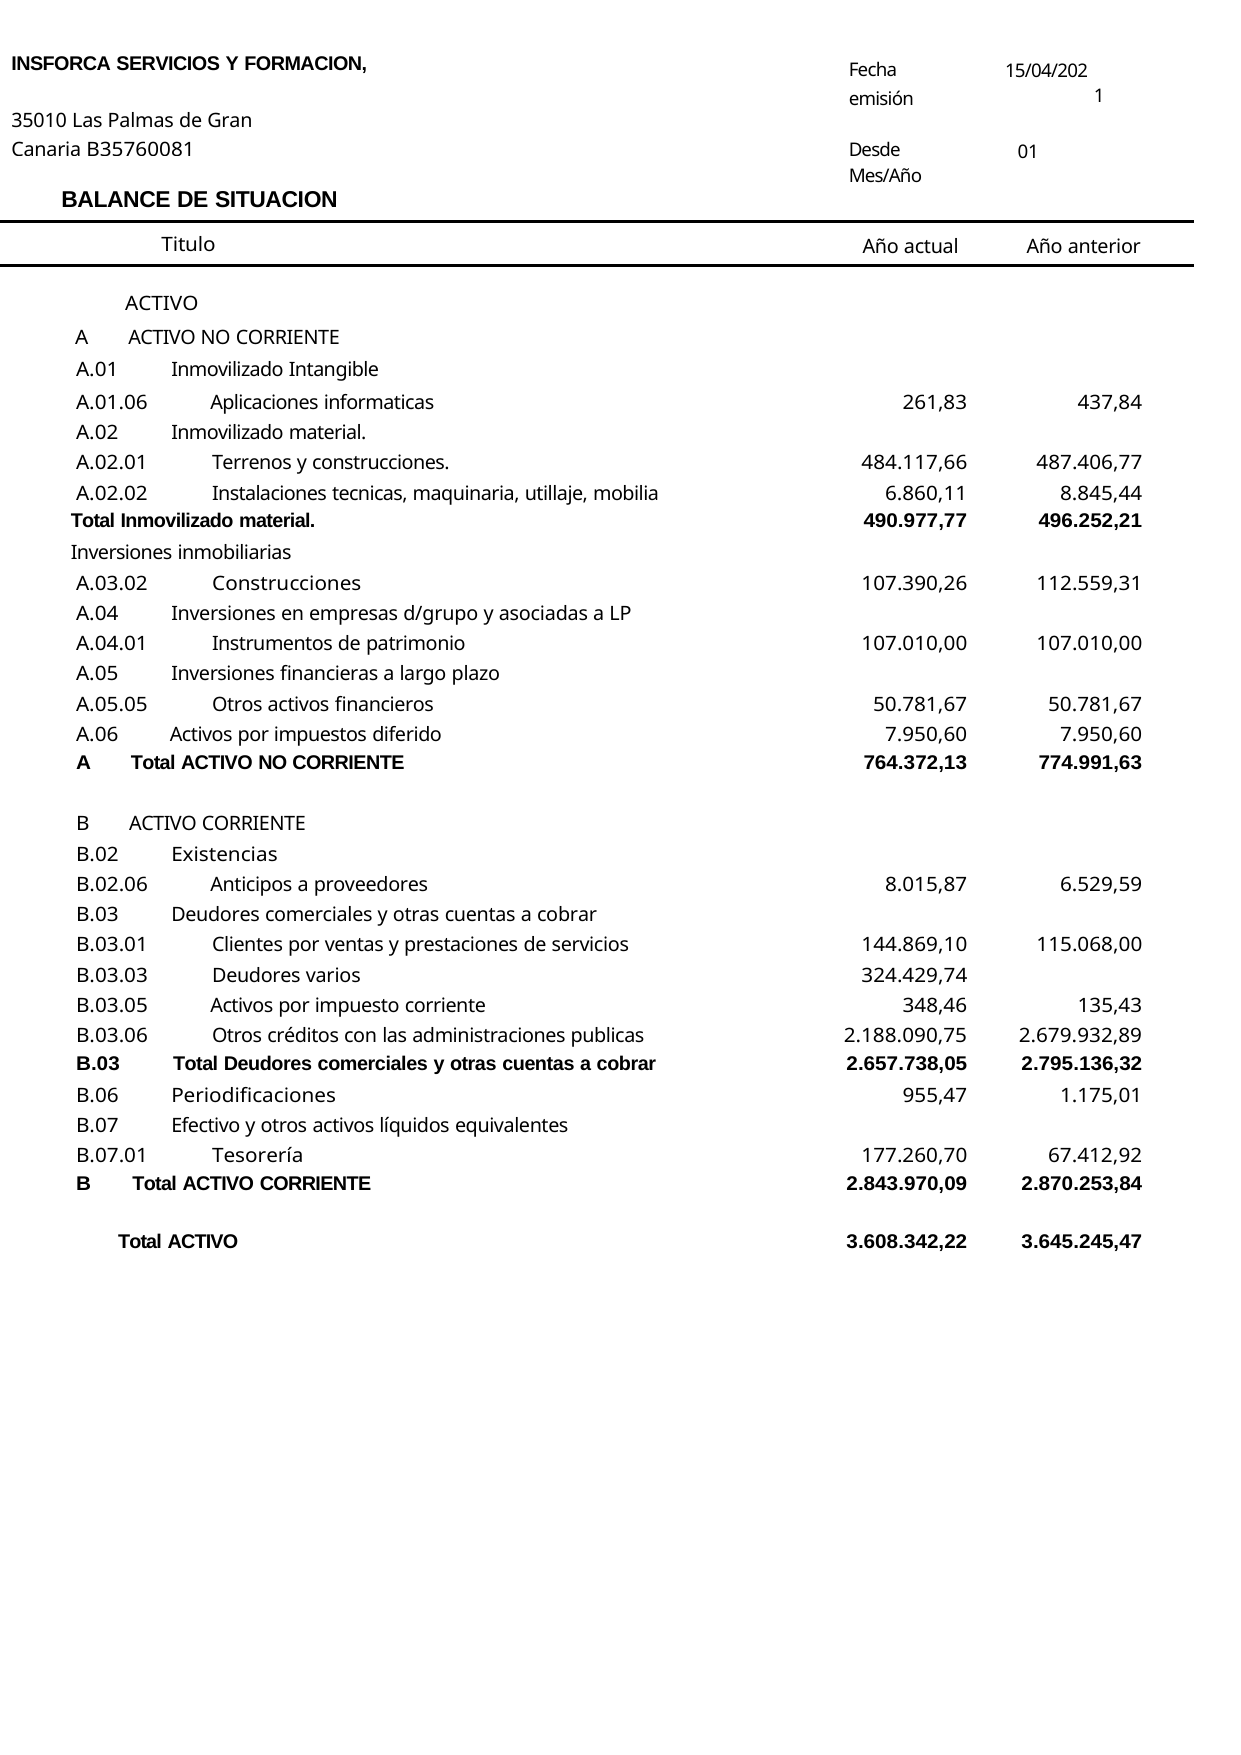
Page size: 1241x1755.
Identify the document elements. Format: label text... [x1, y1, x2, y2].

table_cell [998, 897, 1147, 927]
table_cell B.03.01 Clientes por ventas y prestaciones de servicios [71, 928, 749, 958]
table_cell Total Inmovilizado material. Inversiones inmobiliarias [71, 506, 749, 565]
table_cell 50.781,67 [998, 687, 1147, 717]
table_cell 1.175,01 [998, 1078, 1147, 1108]
table_cell 3.645.245,47 [998, 1214, 1147, 1254]
table_cell 135,43 [998, 988, 1147, 1018]
text A ACTIVO NO CORRIENTE [75, 323, 1157, 350]
table_cell 107.390,26 [749, 565, 998, 596]
table_cell [998, 596, 1147, 626]
table_cell 7.950,60 [998, 717, 1147, 747]
table_cell 348,46 [749, 988, 998, 1018]
text ACTIVO [125, 289, 1157, 316]
table_cell A.05 Inversiones financieras a largo plazo [71, 656, 749, 687]
table_cell 50.781,67 [749, 687, 998, 717]
text Titulo Año actual Año anterior [161, 231, 1157, 259]
table_cell Total ACTIVO [71, 1214, 749, 1254]
table_cell 6.860,11 [749, 476, 998, 506]
table_cell [749, 792, 998, 837]
table_cell 484.117,66 [749, 445, 998, 476]
table_cell B.03 Total Deudores comerciales y otras cuentas a cobrar [71, 1049, 749, 1078]
table_cell [998, 958, 1147, 988]
table_cell A.04 Inversiones en empresas d/grupo y asociadas a LP [71, 596, 749, 626]
table_cell 764.372,13 [749, 747, 998, 792]
table_cell 487.406,77 [998, 445, 1147, 476]
table_cell 112.559,31 [998, 565, 1147, 596]
table_cell B.03.05 Activos por impuesto corriente [71, 988, 749, 1018]
table_cell B.02.06 Anticipos a proveedores [71, 867, 749, 897]
table_cell [998, 415, 1147, 445]
table_cell [998, 792, 1147, 837]
table_cell 2.657.738,05 [749, 1049, 998, 1078]
table_cell 177.260,70 [749, 1139, 998, 1169]
table_cell [749, 897, 998, 927]
table_cell [998, 837, 1147, 867]
table_cell 490.977,77 [749, 506, 998, 565]
table_cell 496.252,21 [998, 506, 1147, 565]
table_cell 7.950,60 [749, 717, 998, 747]
table_cell A.04.01 Instrumentos de patrimonio [71, 626, 749, 656]
table_cell B.03.03 Deudores varios [71, 958, 749, 988]
table_cell A.02 Inmovilizado material. [71, 415, 749, 445]
table_cell B.03 Deudores comerciales y otras cuentas a cobrar [71, 897, 749, 927]
table_cell 324.429,74 [749, 958, 998, 988]
table_cell 261,83 [749, 385, 998, 415]
table_cell B ACTIVO CORRIENTE [71, 792, 749, 837]
table_cell 2.188.090,75 [749, 1018, 998, 1048]
table_cell 2.843.970,09 [749, 1169, 998, 1213]
table_cell 144.869,10 [749, 928, 998, 958]
table_header A.01 Inmovilizado Intangible [71, 359, 749, 385]
table_cell [749, 837, 998, 867]
table_cell [998, 656, 1147, 687]
table_cell A.06 Activos por impuestos diferido [71, 717, 749, 747]
table_cell A.02.01 Terrenos y construcciones. [71, 445, 749, 476]
table_cell B.03.06 Otros créditos con las administraciones publicas [71, 1018, 749, 1048]
table_cell 2.870.253,84 [998, 1169, 1147, 1213]
table_cell [749, 656, 998, 687]
table_header [749, 359, 1147, 385]
table_cell [749, 1108, 998, 1138]
table_cell 2.795.136,32 [998, 1049, 1147, 1078]
table_cell 67.412,92 [998, 1139, 1147, 1169]
table_cell A.05.05 Otros activos financieros [71, 687, 749, 717]
table_cell 437,84 [998, 385, 1147, 415]
table_cell [749, 415, 998, 445]
table_cell 107.010,00 [749, 626, 998, 656]
table_cell 774.991,63 [998, 747, 1147, 792]
table_cell 6.529,59 [998, 867, 1147, 897]
table_cell B.07 Efectivo y otros activos líquidos equivalentes [71, 1108, 749, 1138]
table_cell [998, 1108, 1147, 1138]
table_cell 115.068,00 [998, 928, 1147, 958]
table_cell 2.679.932,89 [998, 1018, 1147, 1048]
table_cell 107.010,00 [998, 626, 1147, 656]
table_cell [749, 596, 998, 626]
table_cell 8.845,44 [998, 476, 1147, 506]
table_cell B.07.01 Tesorería [71, 1139, 749, 1169]
table_cell B.06 Periodificaciones [71, 1078, 749, 1108]
table_cell 3.608.342,22 [749, 1214, 998, 1254]
table_cell 8.015,87 [749, 867, 998, 897]
table_cell A.01.06 Aplicaciones informaticas [71, 385, 749, 415]
table_cell A Total ACTIVO NO CORRIENTE [71, 747, 749, 792]
table_cell 955,47 [749, 1078, 998, 1108]
table_cell A.03.02 Construcciones [71, 565, 749, 596]
table_cell B.02 Existencias [71, 837, 749, 867]
table_cell A.02.02 Instalaciones tecnicas, maquinaria, utillaje, mobilia [71, 476, 749, 506]
table_cell B Total ACTIVO CORRIENTE [71, 1169, 749, 1213]
